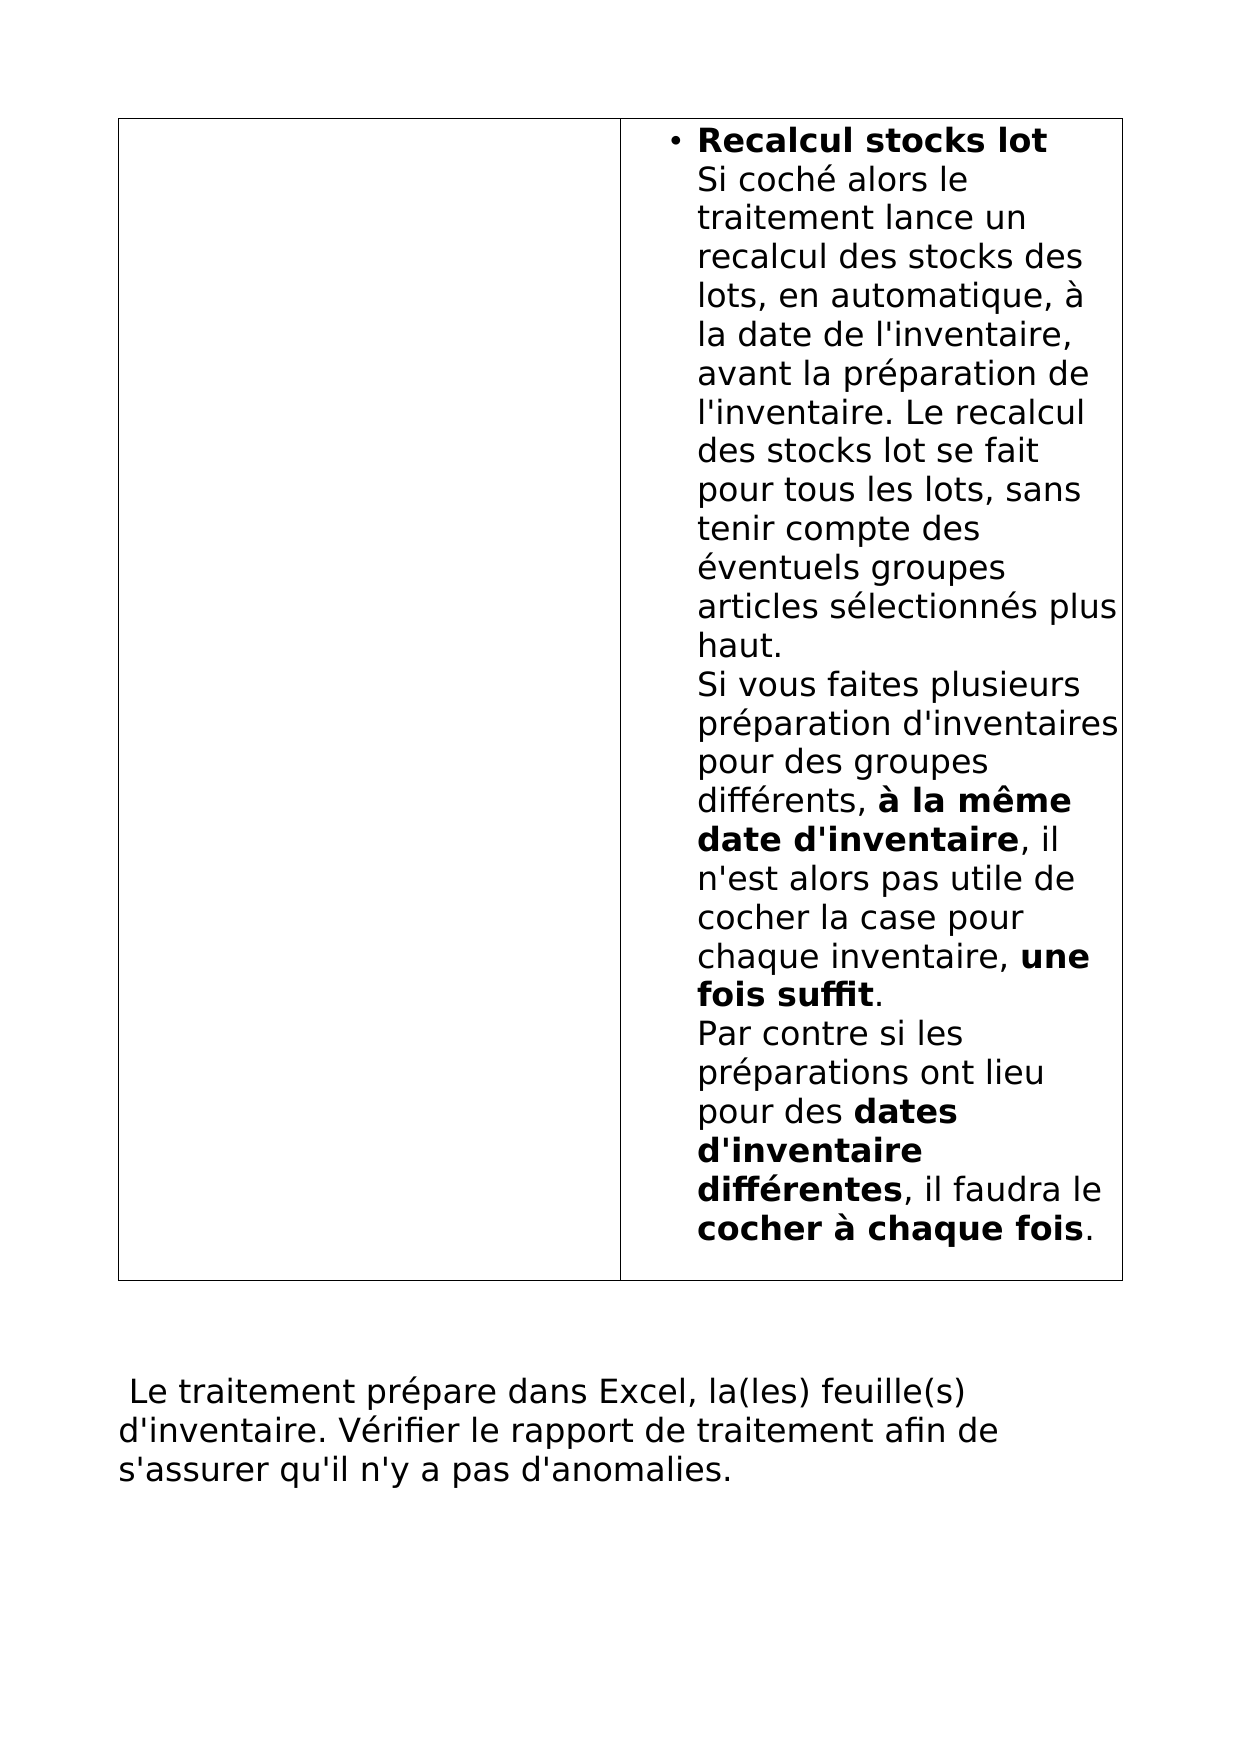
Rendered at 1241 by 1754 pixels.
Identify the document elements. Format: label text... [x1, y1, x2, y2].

text Le traitement prépare dans Excel, la(les) feuille(s) d'inventaire. Vérifier le rapport de traitement afin de s'assurer qu'il n'y a pas d'anomalies. [118, 1295, 1122, 1606]
table_header [119, 119, 620, 1280]
table_header Groupe Articles Choix du groupe article à inventorier. Si aucun groupe n'est sélectionné, alors tous les articles de l'activité seront pris. Possibilité de trier par niveau de groupe dans l'arbre des articles, afin de générer une feuille d'inventaire par groupe d'articles. Date Inventaire Entrer la date du jour de l'inventaire (peut être post-daté ou anti-daté si besoin pour préparer les feuilles en avance par exemple). Type Article Laisser Articles (Matière active n'est plus utilisé) Que les stocks non nuls Il est conseillé de ne pas cocher car il est possible qu'un stock soit à 0 informatiquement mais différent de 0 en stock réel. Type Unité Sélectionner Unité de stockage ou de conditionnement. Recalcul stocks lot Si coché alors le traitement lance un recalcul des stocks des lots, en automatique, à la date de l'inventaire, avant la préparation de l'inventaire. Le recalcul des stocks lot se fait pour tous les lots, sans tenir compte des éventuels groupes articles sélectionnés plus haut. Si vous faites plusieurs préparation d'inventaires pour des groupes différents, à la même date d'inventaire, il n'est alors pas utile de cocher la case pour chaque inventaire, une fois suffit. Par contre si les préparations ont lieu pour des dates d'inventaire différentes, il faudra le cocher à chaque fois. [621, 119, 1122, 1280]
